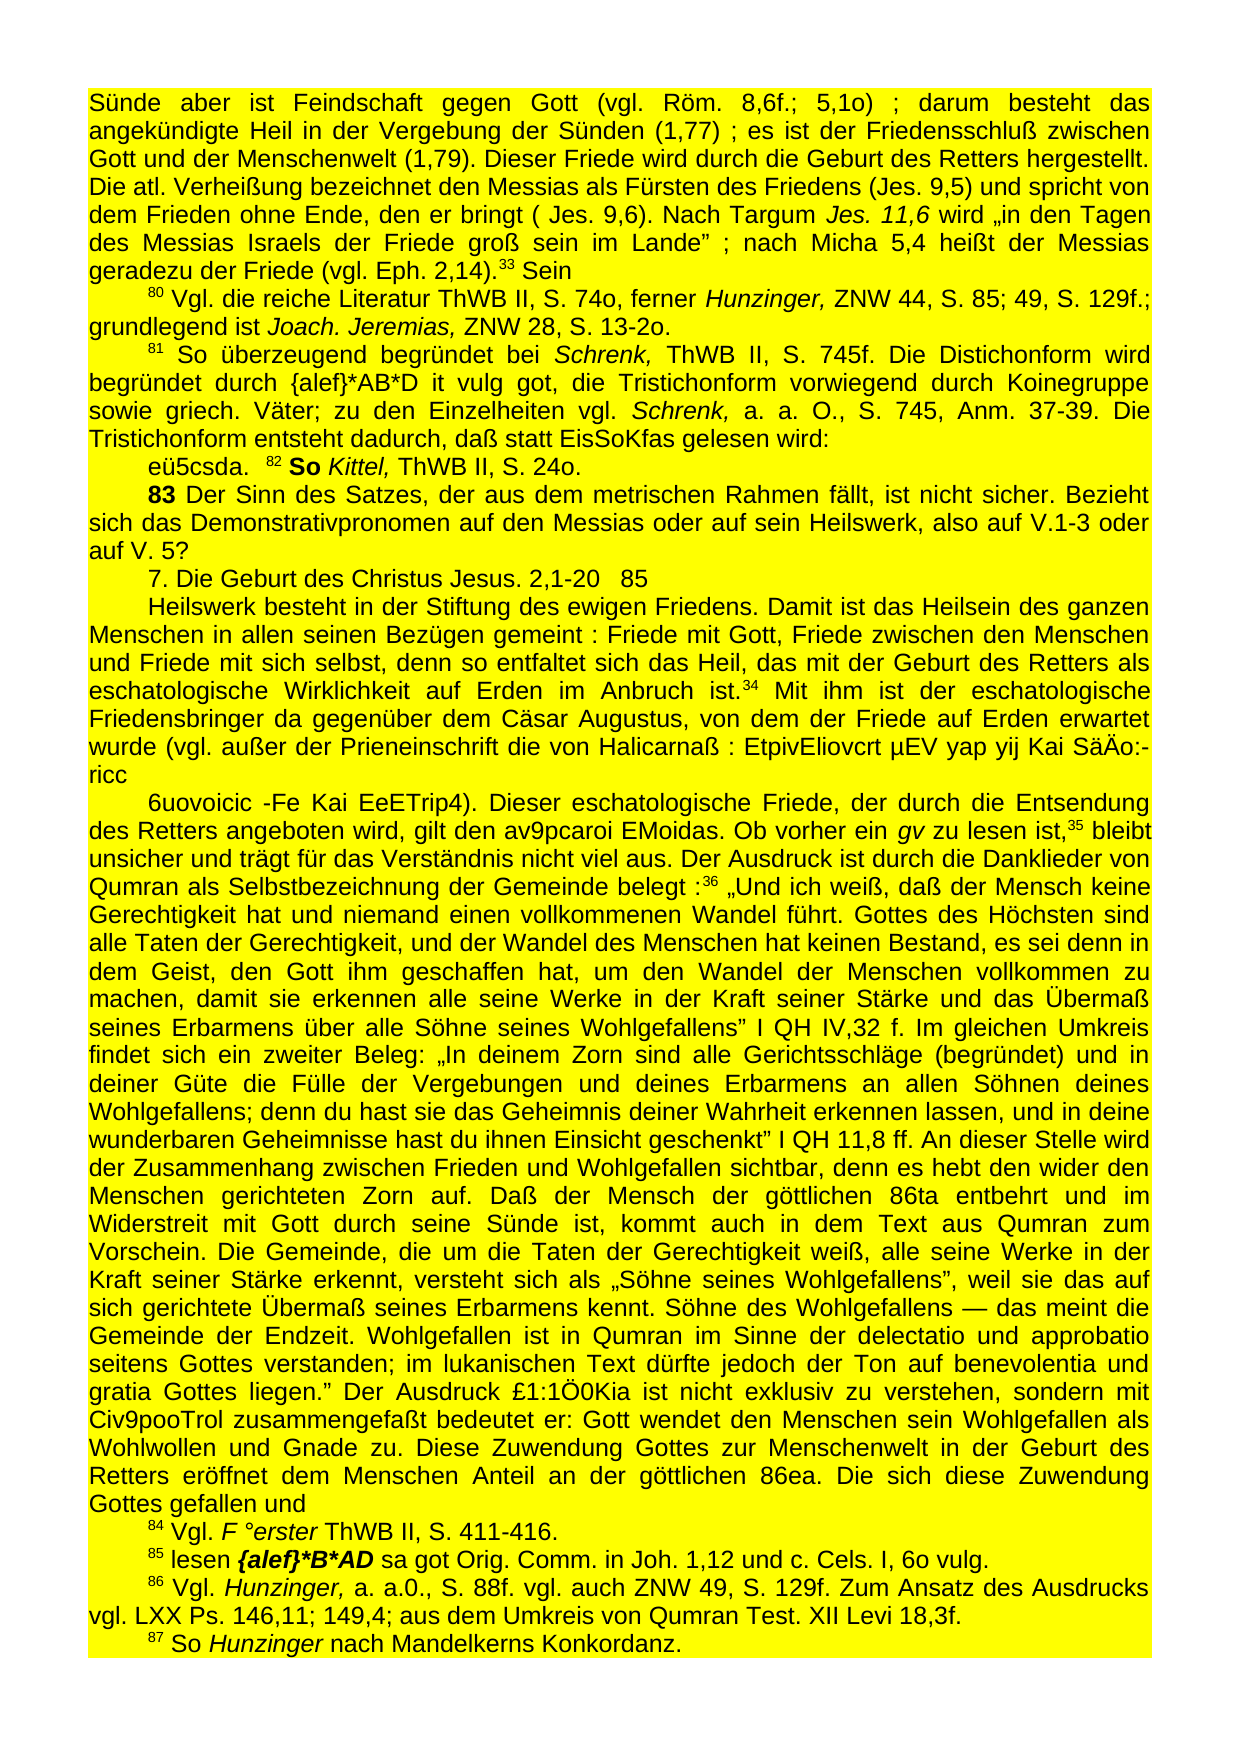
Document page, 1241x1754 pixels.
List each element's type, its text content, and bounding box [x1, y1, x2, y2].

text 7. Die Geburt des Christus Jesus. 2,1-20 85 [88, 565, 1152, 593]
text 87 So Hunzinger nach Mandelkerns Konkordanz. [88, 1630, 1152, 1658]
text 83 Der Sinn des Satzes, der aus dem metrischen Rahmen fällt, ist nicht sicher. Bezieht sich das Demonstrativpronomen auf den Messias oder auf sein Heilswerk, also auf V.1-3 oder auf V. 5? [88, 481, 1152, 565]
text 86 Vgl. Hunzinger, a. a.0., S. 88f. vgl. auch ZNW 49, S. 129f. Zum Ansatz des Ausdrucks vgl. LXX Ps. 146,11; 149,4; aus dem Umkreis von Qumran Test. XII Levi 18,3f. [88, 1574, 1152, 1630]
text eü5csda. 82 So Kittel, ThWB II, S. 24o. [88, 453, 1152, 481]
text 85 lesen {alef}*B*AD sa got Orig. Comm. in Joh. 1,12 und c. Cels. I, 6o vulg. [88, 1546, 1152, 1574]
text Sünde aber ist Feindschaft gegen Gott (vgl. Röm. 8,6f.; 5,1o) ; darum besteht das angekündigte Heil in der Vergebung der Sünden (1,77) ; es ist der Friedensschluß zwischen Gott und der Menschenwelt (1,79). Dieser Friede wird durch die Geburt des Retters hergestellt. Die atl. Verheißung bezeichnet den Messias als Fürsten des Friedens (Jes. 9,5) und spricht von dem Frieden ohne Ende, den er bringt ( Jes. 9,6). Nach Targum Jes. 11,6 wird „in den Tagen des Messias Israels der Friede groß sein im Lande” ; nach Micha 5,4 heißt der Messias geradezu der Friede (vgl. Eph. 2,14).33 Sein [88, 88, 1152, 285]
text 80 Vgl. die reiche Literatur ThWB II, S. 74o, ferner Hunzinger, ZNW 44, S. 85; 49, S. 129f.; grundlegend ist Joach. Jeremias, ZNW 28, S. 13-2o. [88, 285, 1152, 341]
text 81 So überzeugend begründet bei Schrenk, ThWB II, S. 745f. Die Distichonform wird begründet durch {alef}*AB*D it vulg got, die Tristichonform vorwiegend durch Koinegruppe sowie griech. Väter; zu den Einzelheiten vgl. Schrenk, a. a. O., S. 745, Anm. 37-39. Die Tristichonform entsteht dadurch, daß statt EisSoKfas gelesen wird: [88, 341, 1152, 453]
text 84 Vgl. F °erster ThWB II, S. 411-416. [88, 1518, 1152, 1546]
text 6uovoicic -Fe Kai EeETrip4). Dieser eschatologische Friede, der durch die Entsendung des Retters angeboten wird, gilt den av9pcaroi EMoidas. Ob vorher ein gv zu lesen ist,35 bleibt unsicher und trägt für das Verständnis nicht viel aus. Der Ausdruck ist durch die Danklieder von Qumran als Selbstbezeichnung der Gemeinde belegt :36 „Und ich weiß, daß der Mensch keine Gerechtigkeit hat und niemand einen vollkommenen Wandel führt. Gottes des Höchsten sind alle Taten der Gerechtigkeit, und der Wandel des Menschen hat keinen Bestand, es sei denn in dem Geist, den Gott ihm geschaffen hat, um den Wandel der Menschen vollkommen zu machen, damit sie erkennen alle seine Werke in der Kraft seiner Stärke und das Übermaß seines Erbarmens über alle Söhne seines Wohlgefallens” I QH IV,32 f. Im gleichen Umkreis findet sich ein zweiter Beleg: „In deinem Zorn sind alle Gerichtsschläge (begründet) und in deiner Güte die Fülle der Vergebungen und deines Erbarmens an allen Söhnen deines Wohlgefallens; denn du hast sie das Geheimnis deiner Wahrheit erkennen lassen, und in deine wunderbaren Geheimnisse hast du ihnen Einsicht geschenkt” I QH 11,8 ff. An dieser Stelle wird der Zusammenhang zwischen Frieden und Wohlgefallen sichtbar, denn es hebt den wider den Menschen gerichteten Zorn auf. Daß der Mensch der göttlichen 86ta entbehrt und im Widerstreit mit Gott durch seine Sünde ist, kommt auch in dem Text aus Qumran zum Vorschein. Die Gemeinde, die um die Taten der Gerechtigkeit weiß, alle seine Werke in der Kraft seiner Stärke erkennt, versteht sich als „Söhne seines Wohlgefallens”, weil sie das auf sich gerichtete Übermaß seines Erbarmens kennt. Söhne des Wohlgefallens — das meint die Gemeinde der Endzeit. Wohlgefallen ist in Qumran im Sinne der delectatio und approbatio seitens Gottes verstanden; im lukanischen Text dürfte jedoch der Ton auf benevolentia und gratia Gottes liegen.” Der Ausdruck £1:1Ö0Kia ist nicht exklusiv zu verstehen, sondern mit Civ9pooTrol zusammengefaßt bedeutet er: Gott wendet den Menschen sein Wohlgefallen als Wohlwollen und Gnade zu. Diese Zuwendung Gottes zur Menschenwelt in der Geburt des Retters eröffnet dem Menschen Anteil an der göttlichen 86ea. Die sich diese Zuwendung Gottes gefallen und [88, 789, 1152, 1518]
text Heilswerk besteht in der Stiftung des ewigen Friedens. Damit ist das Heilsein des ganzen Menschen in allen seinen Bezügen gemeint : Friede mit Gott, Friede zwischen den Menschen und Friede mit sich selbst, denn so entfaltet sich das Heil, das mit der Geburt des Retters als eschatologische Wirklichkeit auf Erden im Anbruch ist.34 Mit ihm ist der eschatologische Friedensbringer da gegenüber dem Cäsar Augustus, von dem der Friede auf Erden erwartet wurde (vgl. außer der Prieneinschrift die von Halicarnaß : EtpivEliovcrt µEV yap yij Kai SäÄo:-ricc [88, 593, 1152, 789]
